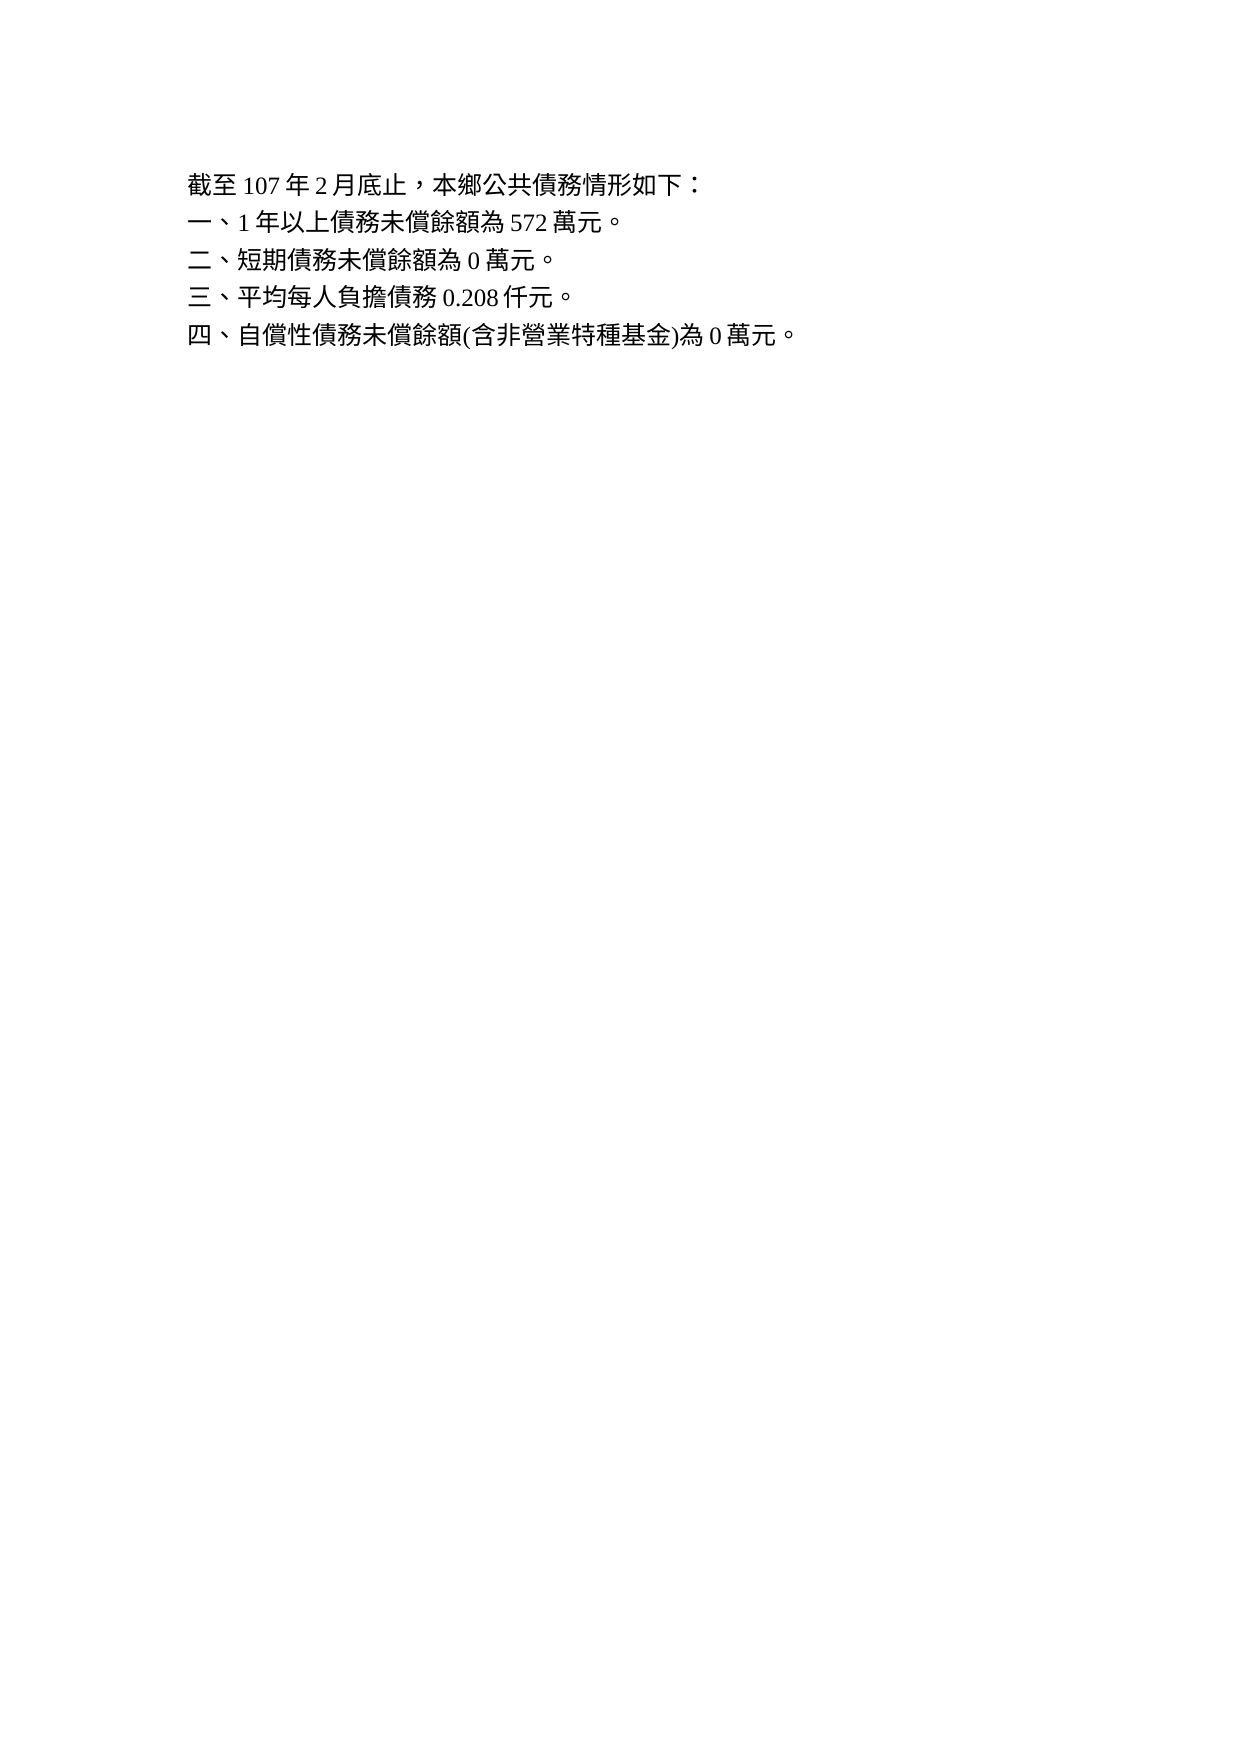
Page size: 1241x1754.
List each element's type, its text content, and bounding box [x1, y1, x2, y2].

text 三、平均每人負擔債務0.208仟元。 [187, 277, 1053, 314]
text 一、1年以上債務未償餘額為572萬元。 [187, 202, 1053, 239]
text 截至107年2月底止，本鄉公共債務情形如下： [187, 164, 1053, 202]
text 四、自償性債務未償餘額(含非營業特種基金)為0萬元。 [187, 314, 1053, 352]
text 二、短期債務未償餘額為0萬元。 [187, 239, 1053, 277]
